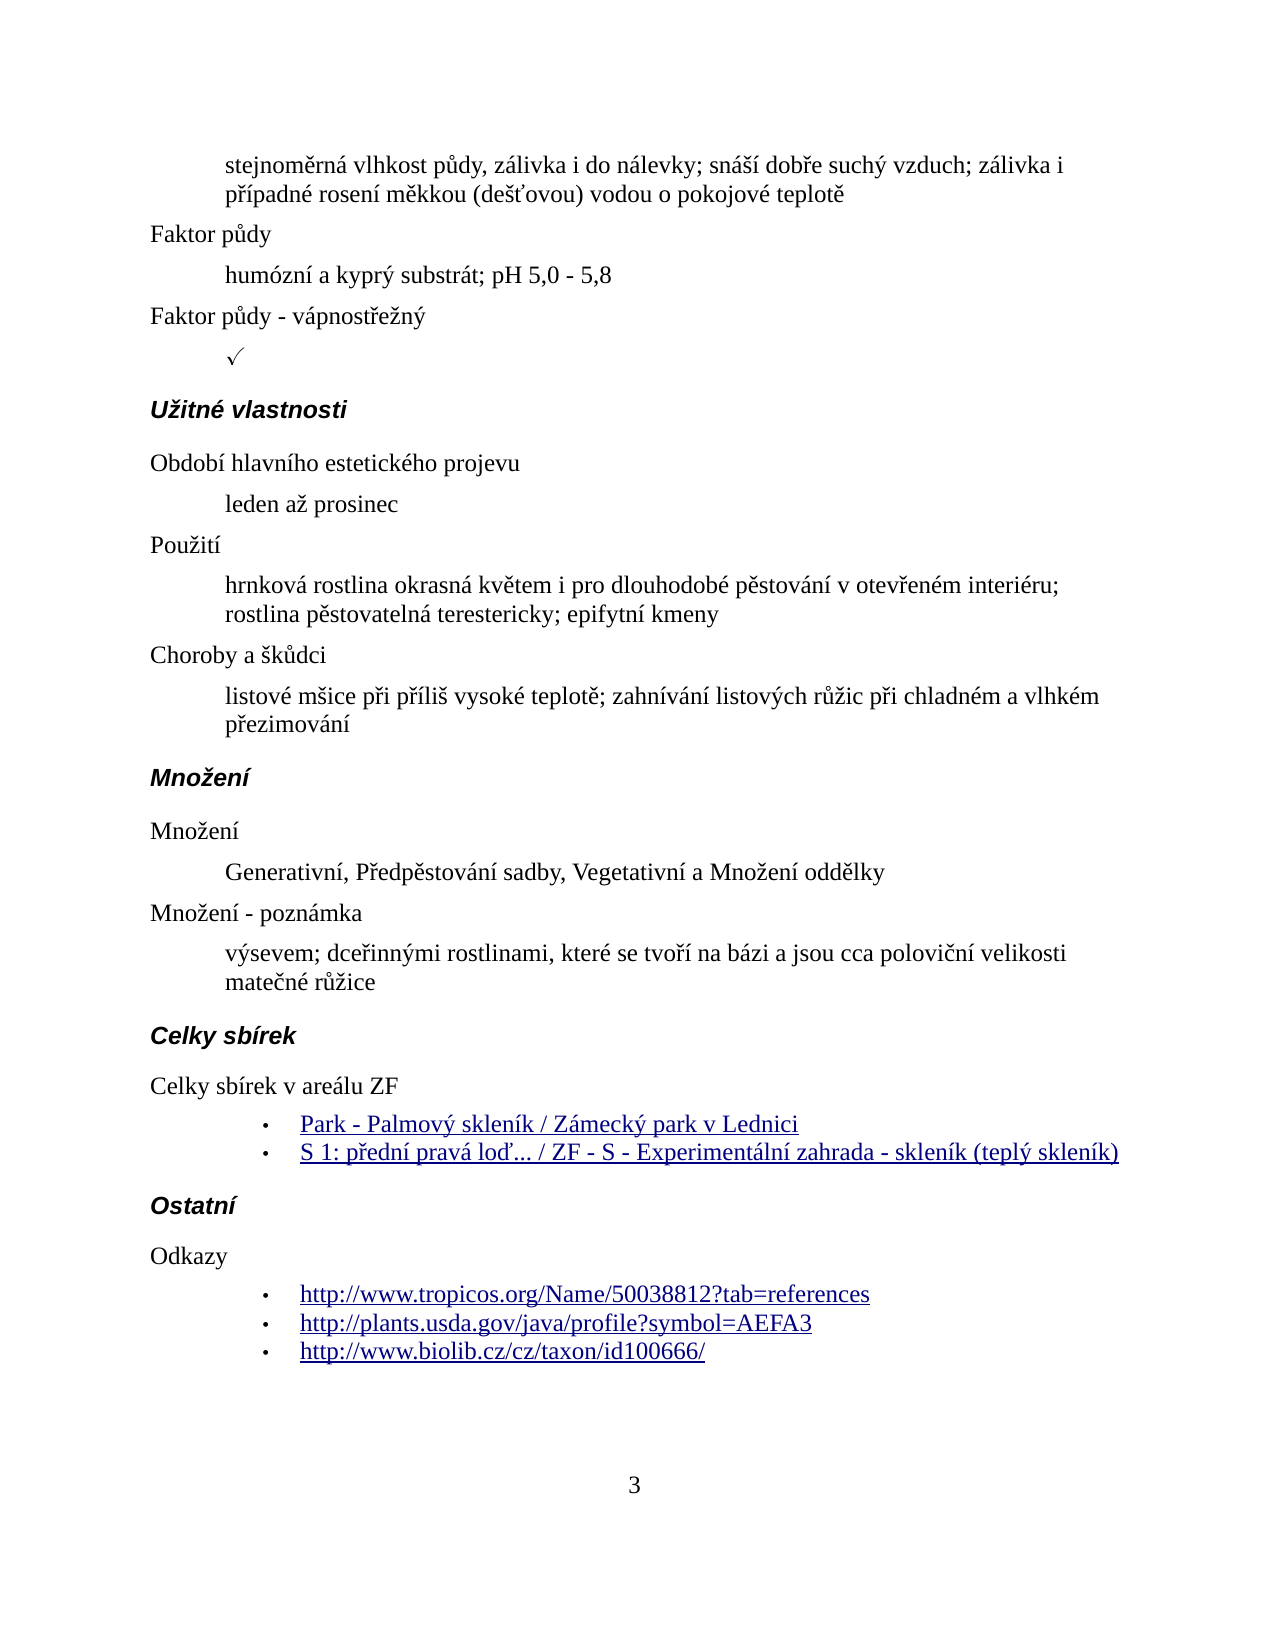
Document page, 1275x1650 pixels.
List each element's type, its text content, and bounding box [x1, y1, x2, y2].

text Generativní, Předpěstování sadby, Vegetativní a Množení oddělky [225, 857, 1125, 886]
text Množení [150, 816, 1125, 845]
text Celky sbírek v areálu ZF [150, 1071, 1125, 1100]
list Park - Palmový skleník / Zámecký park v Lednici [262, 1109, 1125, 1137]
text Faktor půdy - vápnostřežný [150, 301, 1125, 330]
subtitle Ostatní [150, 1191, 1125, 1220]
text výsevem; dceřinnými rostlinami, které se tvoří na bázi a jsou cca poloviční velikosti matečné růžice [225, 938, 1125, 996]
text leden až prosinec [225, 489, 1125, 518]
text Faktor půdy [150, 219, 1125, 248]
text Použití [150, 530, 1125, 559]
text Období hlavního estetického projevu [150, 448, 1125, 477]
text ✓ [225, 342, 1125, 370]
subtitle Množení [150, 763, 1125, 792]
text Odkazy [150, 1241, 1125, 1270]
list S 1: přední pravá loď... / ZF - S - Experimentální zahrada - skleník (teplý skleník) [262, 1137, 1125, 1166]
text Množení - poznámka [150, 898, 1125, 927]
subtitle Užitné vlastnosti [150, 395, 1125, 424]
text listové mšice při příliš vysoké teplotě; zahnívání listových růžic při chladném a vlhkém přezimování [225, 681, 1125, 738]
list http://www.tropicos.org/Name/50038812?tab=references [262, 1279, 1125, 1308]
text hrnková rostlina okrasná květem i pro dlouhodobé pěstování v otevřeném interiéru; rostlina pěstovatelná terestericky; epifytní kmeny [225, 571, 1125, 628]
text stejnoměrná vlhkost půdy, zálivka i do nálevky; snáší dobře suchý vzduch; zálivka i případné rosení měkkou (dešťovou) vodou o pokojové teplotě [225, 150, 1125, 207]
list http://www.biolib.cz/cz/taxon/id100666/ [262, 1336, 1125, 1365]
text Choroby a škůdci [150, 640, 1125, 669]
text humózní a kyprý substrát; pH 5,0 - 5,8 [225, 260, 1125, 289]
list http://plants.usda.gov/java/profile?symbol=AEFA3 [262, 1308, 1125, 1336]
subtitle Celky sbírek [150, 1021, 1125, 1049]
